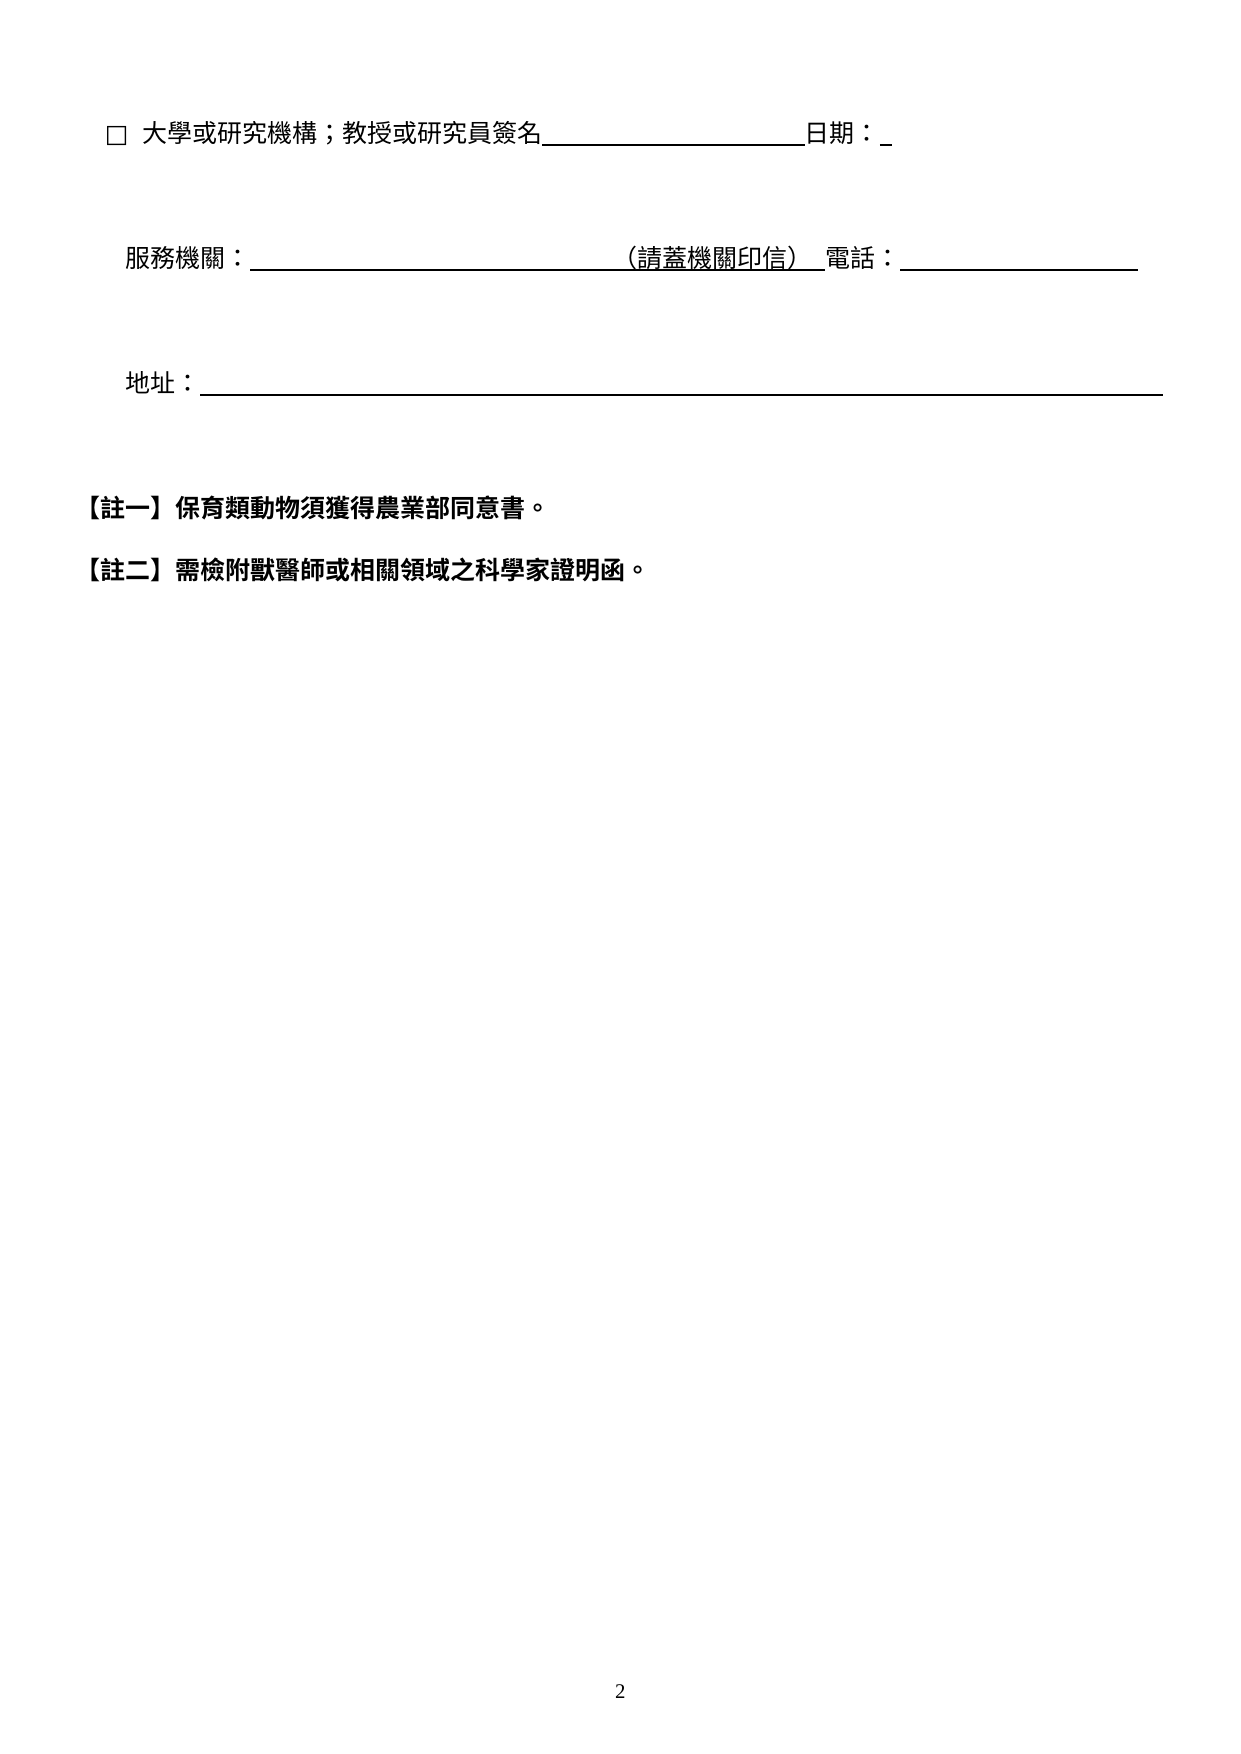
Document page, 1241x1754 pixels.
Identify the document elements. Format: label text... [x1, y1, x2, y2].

text 地址： [75, 339, 1165, 402]
text 【註二】需檢附獸醫師或相關領域之科學家證明函。 [75, 527, 1165, 589]
text 【註一】保育類動物須獲得農業部同意書。 [75, 464, 1165, 527]
text 服務機關： （請蓋機關印信） 電話： [75, 214, 1165, 277]
list 大學或研究機構；教授或研究員簽名 日期： [104, 89, 1165, 152]
